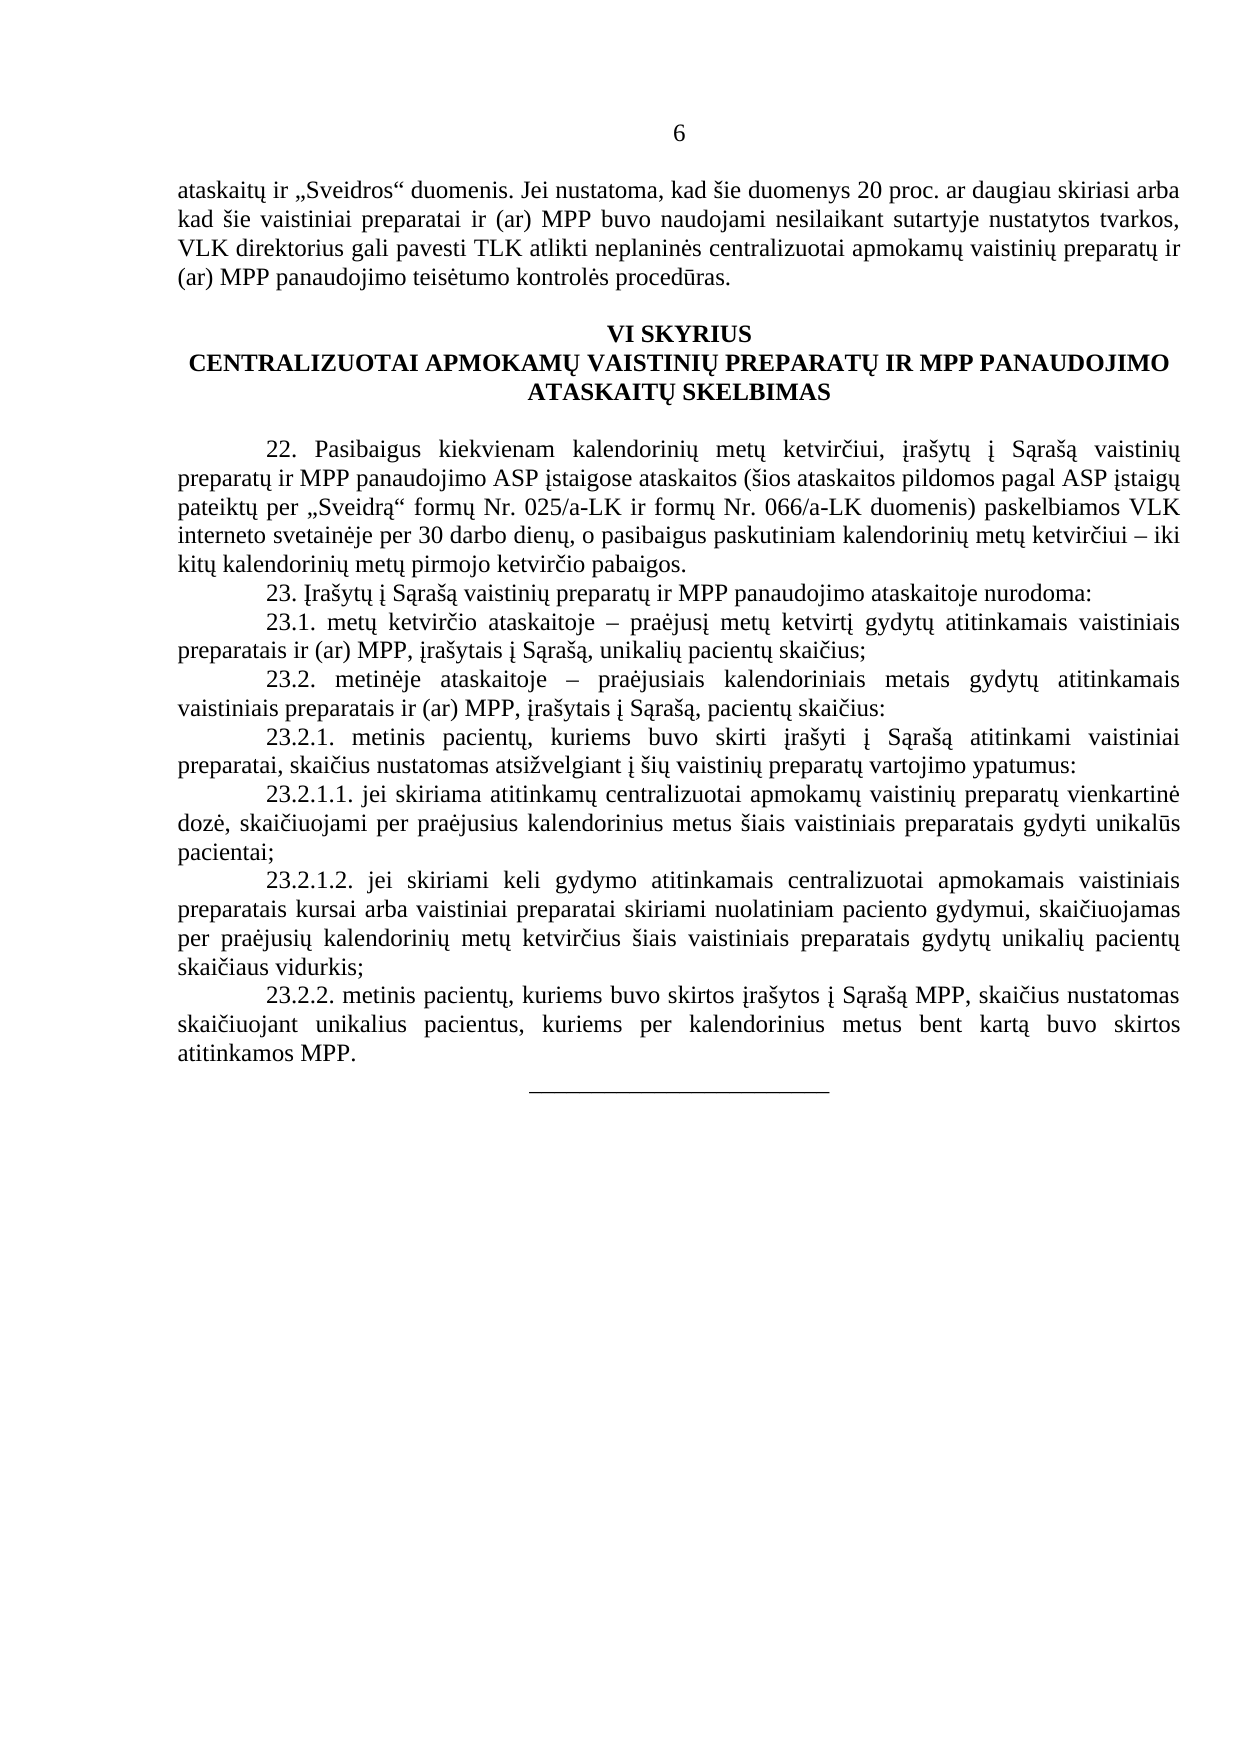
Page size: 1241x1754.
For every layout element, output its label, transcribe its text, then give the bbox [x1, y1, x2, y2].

text VI SKYRIUS [177, 319, 1181, 348]
text CENTRALIZUOTAI APMOKAMŲ VAISTINIŲ PREPARATŲ IR MPP PANAUDOJIMO ATASKAITŲ SKELBIMAS [177, 348, 1181, 406]
text 23.1. metų ketvirčio ataskaitoje – praėjusį metų ketvirtį gydytų atitinkamais vaistiniais preparatais ir (ar) MPP, įrašytais į Sąrašą, unikalių pacientų skaičius; [177, 607, 1181, 664]
text 23.2.1.1. jei skiriama atitinkamų centralizuotai apmokamų vaistinių preparatų vienkartinė dozė, skaičiuojami per praėjusius kalendorinius metus šiais vaistiniais preparatais gydyti unikalūs pacientai; [177, 779, 1181, 866]
text 23.2.1.2. jei skiriami keli gydymo atitinkamais centralizuotai apmokamais vaistiniais preparatais kursai arba vaistiniai preparatai skiriami nuolatiniam paciento gydymui, skaičiuojamas per praėjusių kalendorinių metų ketvirčius šiais vaistiniais preparatais gydytų unikalių pacientų skaičiaus vidurkis; [177, 866, 1181, 981]
text ________________________ [177, 1067, 1181, 1096]
text ataskaitų ir „Sveidros“ duomenis. Jei nustatoma, kad šie duomenys 20 proc. ar daugiau skiriasi arba kad šie vaistiniai preparatai ir (ar) MPP buvo naudojami nesilaikant sutartyje nustatytos tvarkos, VLK direktorius gali pavesti TLK atlikti neplaninės centralizuotai apmokamų vaistinių preparatų ir (ar) MPP panaudojimo teisėtumo kontrolės procedūras. [177, 176, 1181, 291]
text 23. Įrašytų į Sąrašą vaistinių preparatų ir MPP panaudojimo ataskaitoje nurodoma: [177, 578, 1181, 607]
text 23.2.1. metinis pacientų, kuriems buvo skirti įrašyti į Sąrašą atitinkami vaistiniai preparatai, skaičius nustatomas atsižvelgiant į šių vaistinių preparatų vartojimo ypatumus: [177, 722, 1181, 779]
text 23.2.2. metinis pacientų, kuriems buvo skirtos įrašytos į Sąrašą MPP, skaičius nustatomas skaičiuojant unikalius pacientus, kuriems per kalendorinius metus bent kartą buvo skirtos atitinkamos MPP. [177, 981, 1181, 1067]
text 22. Pasibaigus kiekvienam kalendorinių metų ketvirčiui, įrašytų į Sąrašą vaistinių preparatų ir MPP panaudojimo ASP įstaigose ataskaitos (šios ataskaitos pildomos pagal ASP įstaigų pateiktų per „Sveidrą“ formų Nr. 025/a-LK ir formų Nr. 066/a-LK duomenis) paskelbiamos VLK interneto svetainėje per 30 darbo dienų, o pasibaigus paskutiniam kalendorinių metų ketvirčiui – iki kitų kalendorinių metų pirmojo ketvirčio pabaigos. [177, 434, 1181, 578]
text 23.2. metinėje ataskaitoje – praėjusiais kalendoriniais metais gydytų atitinkamais vaistiniais preparatais ir (ar) MPP, įrašytais į Sąrašą, pacientų skaičius: [177, 664, 1181, 722]
